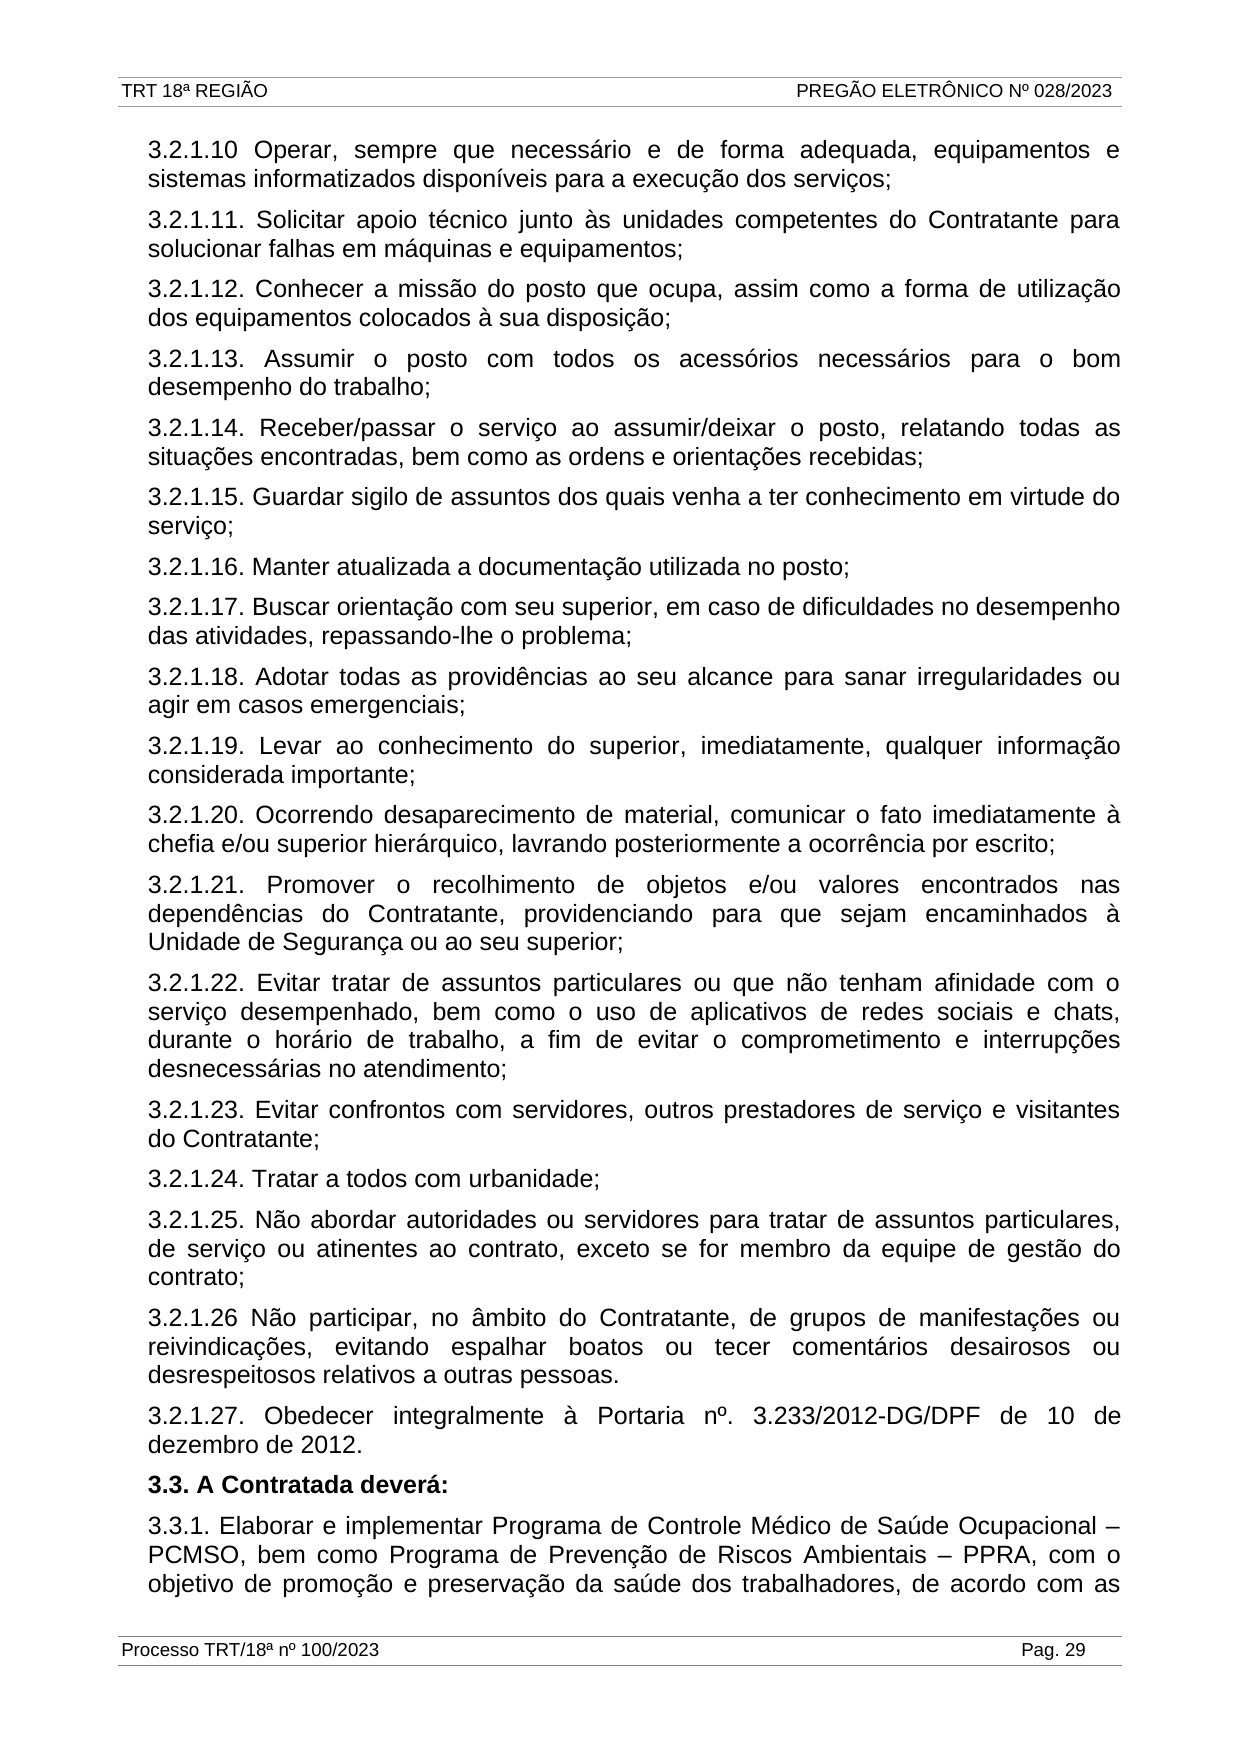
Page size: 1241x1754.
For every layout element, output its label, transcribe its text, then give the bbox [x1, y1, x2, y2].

text 3.2.1.13. Assumir o posto com todos os acessórios necessários para o bom desempenho do trabalho; [148, 344, 1122, 401]
text 3.3.1. Elaborar e implementar Programa de Controle Médico de Saúde Ocupacional – PCMSO, bem como Programa de Prevenção de Riscos Ambientais – PPRA, com o objetivo de promoção e preservação da saúde dos trabalhadores, de acordo com as [148, 1511, 1122, 1597]
text 3.2.1.15. Guardar sigilo de assuntos dos quais venha a ter conhecimento em virtude do serviço; [148, 482, 1122, 540]
text 3.2.1.19. Levar ao conhecimento do superior, imediatamente, qualquer informação considerada importante; [148, 731, 1122, 789]
text 3.2.1.26 Não participar, no âmbito do Contratante, de grupos de manifestações ou reivindicações, evitando espalhar boatos ou tecer comentários desairosos ou desrespeitosos relativos a outras pessoas. [148, 1303, 1122, 1389]
text 3.2.1.27. Obedecer integralmente à Portaria nº. 3.233/2012-DG/DPF de 10 de dezembro de 2012. [148, 1401, 1122, 1459]
text 3.2.1.17. Buscar orientação com seu superior, em caso de dificuldades no desempenho das atividades, repassando-lhe o problema; [148, 592, 1122, 650]
text 3.2.1.11. Solicitar apoio técnico junto às unidades competentes do Contratante para solucionar falhas em máquinas e equipamentos; [148, 205, 1122, 262]
text 3.2.1.23. Evitar confrontos com servidores, outros prestadores de serviço e visitantes do Contratante; [148, 1095, 1122, 1152]
text 3.2.1.22. Evitar tratar de assuntos particulares ou que não tenham afinidade com o serviço desempenhado, bem como o uso de aplicativos de redes sociais e chats, durante o horário de trabalho, a fim de evitar o comprometimento e interrupções desnecessárias no atendimento; [148, 968, 1122, 1083]
text 3.2.1.14. Receber/passar o serviço ao assumir/deixar o posto, relatando todas as situações encontradas, bem como as ordens e orientações recebidas; [148, 413, 1122, 471]
text 3.2.1.21. Promover o recolhimento de objetos e/ou valores encontrados nas dependências do Contratante, providenciando para que sejam encaminhados à Unidade de Segurança ou ao seu superior; [148, 870, 1122, 956]
text 3.2.1.24. Tratar a todos com urbanidade; [148, 1164, 1122, 1193]
text 3.2.1.20. Ocorrendo desaparecimento de material, comunicar o fato imediatamente à chefia e/ou superior hierárquico, lavrando posteriormente a ocorrência por escrito; [148, 801, 1122, 858]
text 3.2.1.12. Conhecer a missão do posto que ocupa, assim como a forma de utilização dos equipamentos colocados à sua disposição; [148, 274, 1122, 332]
text 3.2.1.16. Manter atualizada a documentação utilizada no posto; [148, 552, 1122, 581]
text 3.2.1.10 Operar, sempre que necessário e de forma adequada, equipamentos e sistemas informatizados disponíveis para a execução dos serviços; [148, 136, 1122, 193]
text 3.2.1.18. Adotar todas as providências ao seu alcance para sanar irregularidades ou agir em casos emergenciais; [148, 662, 1122, 719]
text 3.2.1.25. Não abordar autoridades ou servidores para tratar de assuntos particulares, de serviço ou atinentes ao contrato, exceto se for membro da equipe de gestão do contrato; [148, 1205, 1122, 1291]
text 3.3. A Contratada deverá: [148, 1471, 1122, 1499]
